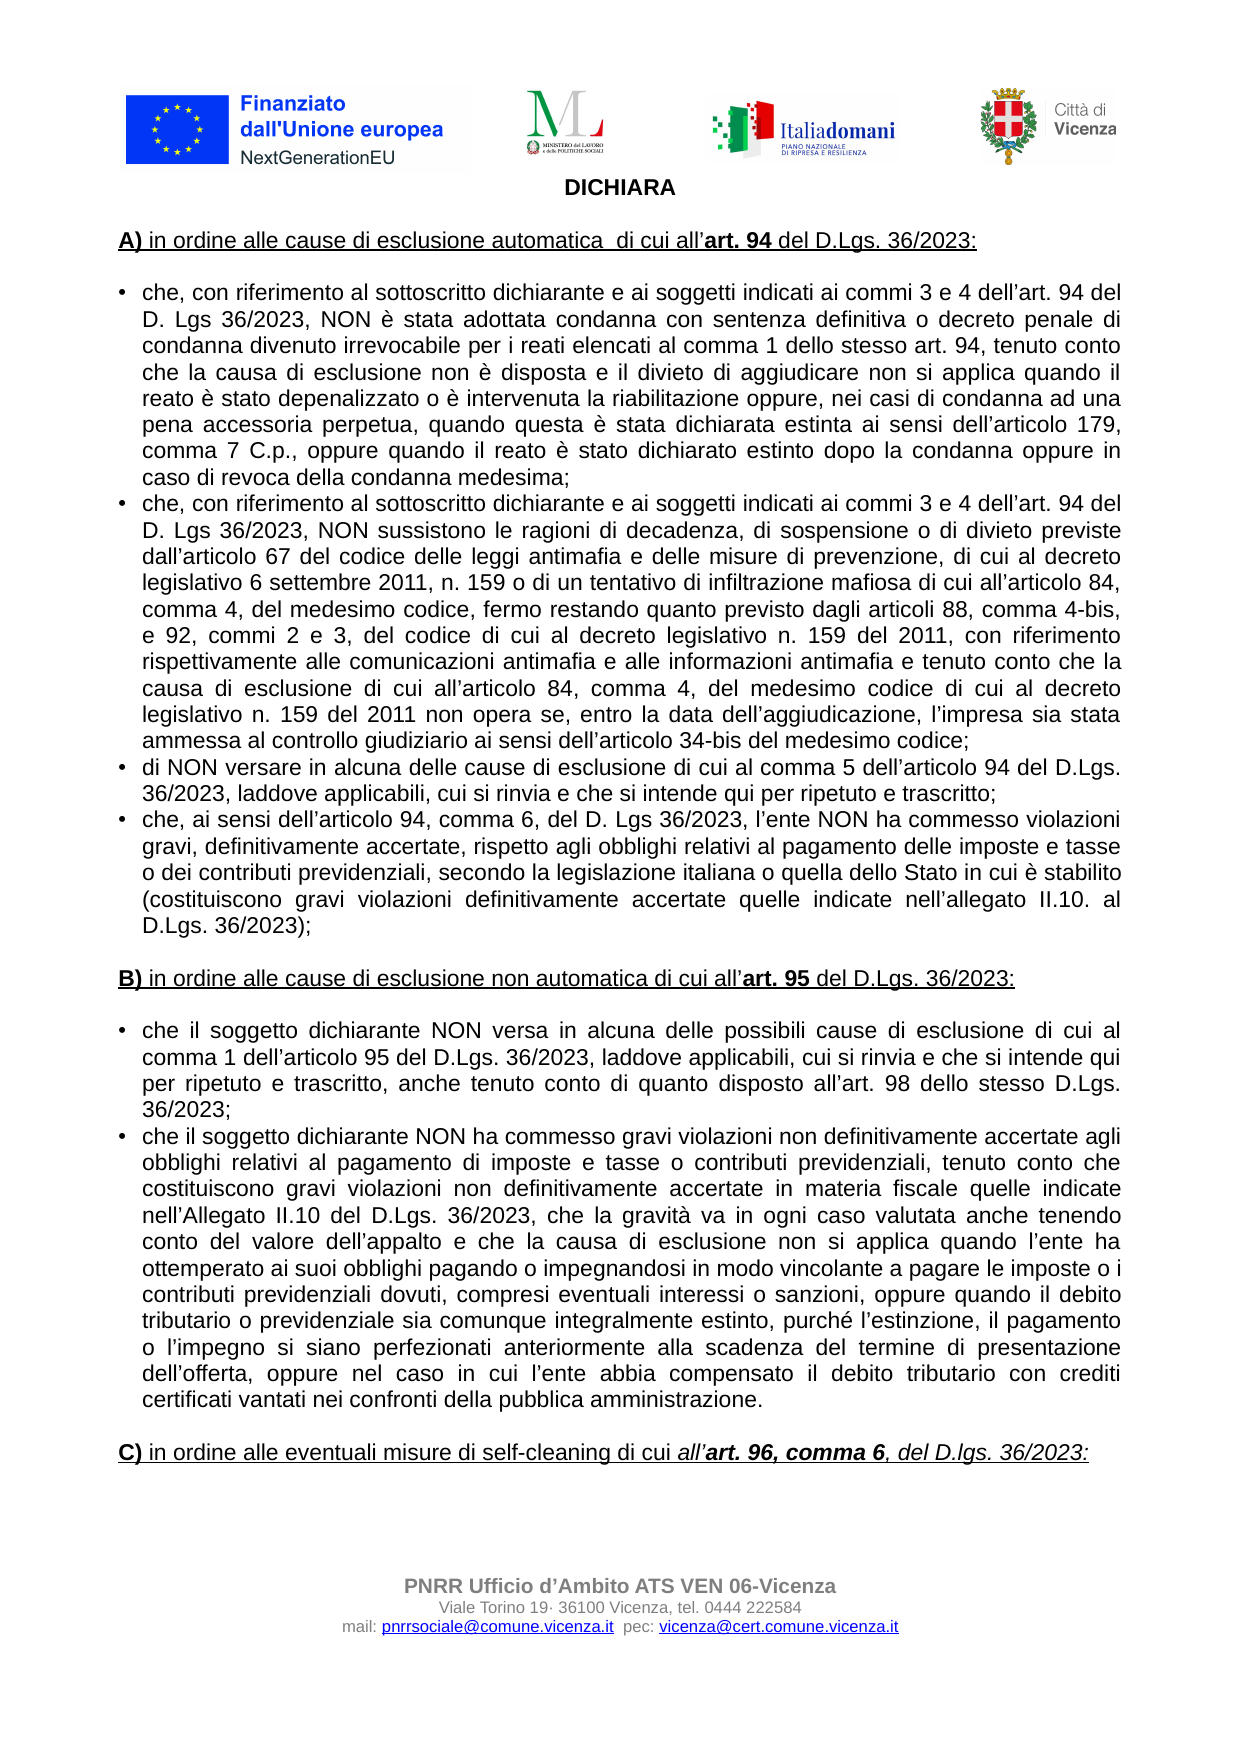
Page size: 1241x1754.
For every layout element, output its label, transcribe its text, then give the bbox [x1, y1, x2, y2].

list di NON versare in alcuna delle cause di esclusione di cui al comma 5 dell’articolo 94 del D.Lgs. 36/2023, laddove applicabili, cui si rinvia e che si intende qui per ripetuto e trascritto; [118, 754, 1122, 806]
text C) in ordine alle eventuali misure di self-cleaning di cui all’art. 96, comma 6, del D.lgs. 36/2023: [118, 1439, 1122, 1465]
picture [980, 88, 1117, 165]
picture [516, 73, 614, 172]
picture [706, 93, 900, 164]
list che, con riferimento al sottoscritto dichiarante e ai soggetti indicati ai commi 3 e 4 dell’art. 94 del D. Lgs 36/2023, NON è stata adottata condanna con sentenza definitiva o decreto penale di condanna divenuto irrevocabile per i reati elencati al comma 1 dello stesso art. 94, tenuto conto che la causa di esclusione non è disposta e il divieto di aggiudicare non si applica quando il reato è stato depenalizzato o è intervenuta la riabilitazione oppure, nei casi di condanna ad una pena accessoria perpetua, quando questa è stata dichiarata estinta ai sensi dell’articolo 179, comma 7 C.p., oppure quando il reato è stato dichiarato estinto dopo la condanna oppure in caso di revoca della condanna medesima; [118, 279, 1122, 490]
list che, ai sensi dell’articolo 94, comma 6, del D. Lgs 36/2023, l’ente NON ha commesso violazioni gravi, definitivamente accertate, rispetto agli obblighi relativi al pagamento delle imposte e tasse o dei contributi previdenziali, secondo la legislazione italiana o quella dello Stato in cui è stabilito (costituiscono gravi violazioni definitivamente accertate quelle indicate nell’allegato II.10. al D.Lgs. 36/2023); [118, 806, 1122, 938]
text DICHIARA [118, 174, 1122, 200]
list che il soggetto dichiarante NON versa in alcuna delle possibili cause di esclusione di cui al comma 1 dell’articolo 95 del D.Lgs. 36/2023, laddove applicabili, cui si rinvia e che si intende qui per ripetuto e trascritto, anche tenuto conto di quanto disposto all’art. 98 dello stesso D.Lgs. 36/2023; [118, 1017, 1122, 1123]
list che, con riferimento al sottoscritto dichiarante e ai soggetti indicati ai commi 3 e 4 dell’art. 94 del D. Lgs 36/2023, NON sussistono le ragioni di decadenza, di sospensione o di divieto previste dall’articolo 67 del codice delle leggi antimafia e delle misure di prevenzione, di cui al decreto legislativo 6 settembre 2011, n. 159 o di un tentativo di infiltrazione mafiosa di cui all’articolo 84, comma 4, del medesimo codice, fermo restando quanto previsto dagli articoli 88, comma 4-bis, e 92, commi 2 e 3, del codice di cui al decreto legislativo n. 159 del 2011, con riferimento rispettivamente alle comunicazioni antimafia e alle informazioni antimafia e tenuto conto che la causa di esclusione di cui all’articolo 84, comma 4, del medesimo codice di cui al decreto legislativo n. 159 del 2011 non opera se, entro la data dell’aggiudicazione, l’impresa sia stata ammessa al controllo giudiziario ai sensi dell’articolo 34-bis del medesimo codice; [118, 490, 1122, 754]
text A) in ordine alle cause di esclusione automatica di cui all’art. 94 del D.Lgs. 36/2023: [118, 227, 1122, 253]
list che il soggetto dichiarante NON ha commesso gravi violazioni non definitivamente accertate agli obblighi relativi al pagamento di imposte e tasse o contributi previdenziali, tenuto conto che costituiscono gravi violazioni non definitivamente accertate in materia fiscale quelle indicate nell’Allegato II.10 del D.Lgs. 36/2023, che la gravità va in ogni caso valutata anche tenendo conto del valore dell’appalto e che la causa di esclusione non si applica quando l’ente ha ottemperato ai suoi obblighi pagando o impegnandosi in modo vincolante a pagare le imposte o i contributi previdenziali dovuti, compresi eventuali interessi o sanzioni, oppure quando il debito tributario o previdenziale sia comunque integralmente estinto, purché l’estinzione, il pagamento o l’impegno si siano perfezionati anteriormente alla scadenza del termine di presentazione dell’offerta, oppure nel caso in cui l’ente abbia compensato il debito tributario con crediti certificati vantati nei confronti della pubblica amministrazione. [118, 1123, 1122, 1413]
picture [118, 84, 471, 173]
text B) in ordine alle cause di esclusione non automatica di cui all’art. 95 del D.Lgs. 36/2023: [118, 964, 1122, 991]
